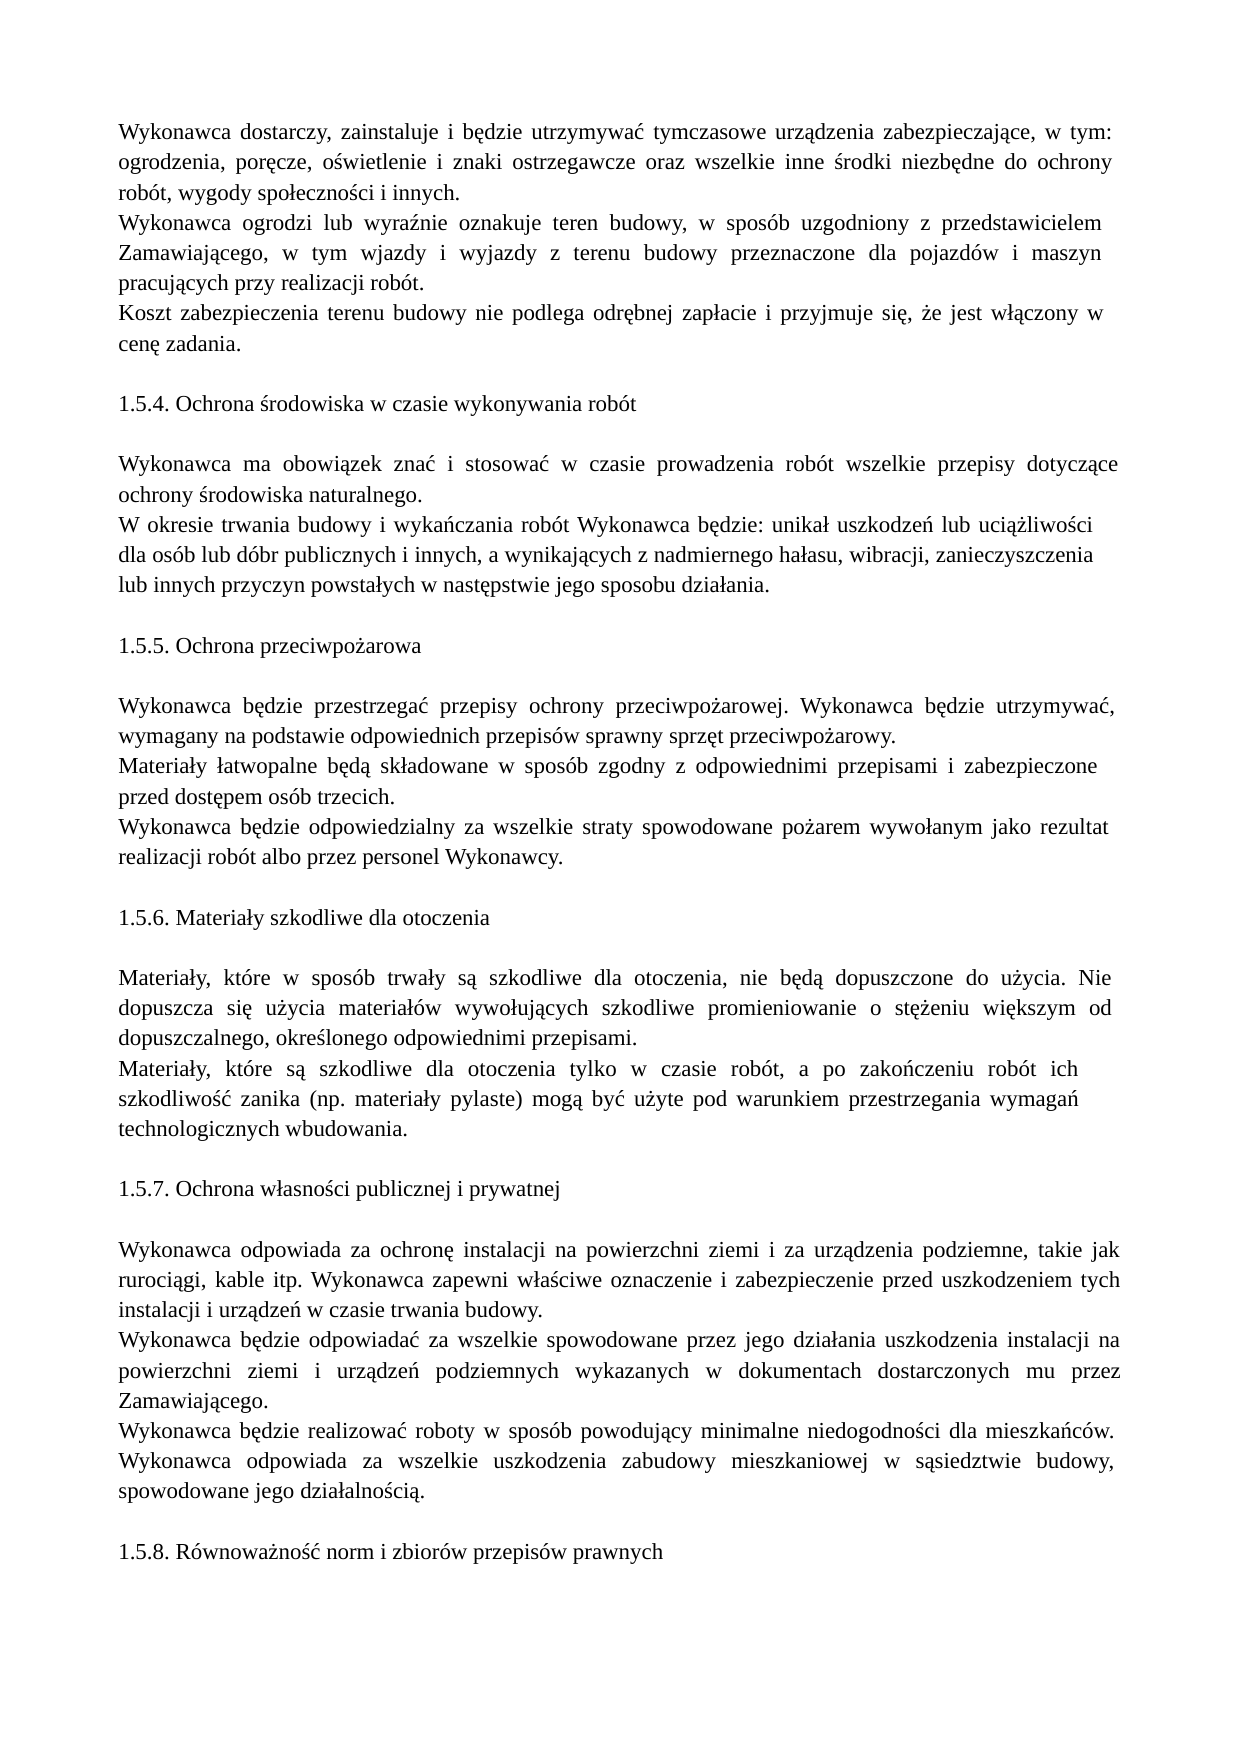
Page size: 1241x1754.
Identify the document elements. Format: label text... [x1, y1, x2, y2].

text Wykonawca ma obowiązek znać i stosować w czasie prowadzenia robót wszelkie przepisy dotyczące ochrony środowiska naturalnego. [118, 450, 1120, 507]
text W okresie trwania budowy i wykańczania robót Wykonawca będzie: unikał uszkodzeń lub uciążliwości dla osób lub dóbr publicznych i innych, a wynikających z nadmiernego hałasu, wibracji, zanieczyszczenia lub innych przyczyn powstałych w następstwie jego sposobu działania. [118, 511, 1095, 598]
text Koszt zabezpieczenia terenu budowy nie podlega odrębnej zapłacie i przyjmuje się, że jest włączony w cenę zadania. [118, 299, 1105, 356]
text Materiały łatwopalne będą składowane w sposób zgodny z odpowiednimi przepisami i zabezpieczone przed dostępem osób trzecich. [118, 752, 1099, 809]
text Wykonawca będzie realizować roboty w sposób powodujący minimalne niedogodności dla mieszkańców. Wykonawca odpowiada za wszelkie uszkodzenia zabudowy mieszkaniowej w sąsiedztwie budowy, spowodowane jego działalnością. [118, 1417, 1116, 1504]
text 1.5.4. Ochrona środowiska w czasie wykonywania robót [118, 390, 1122, 416]
text 1.5.7. Ochrona własności publicznej i prywatnej [118, 1175, 1122, 1202]
text Wykonawca dostarczy, zainstaluje i będzie utrzymywać tymczasowe urządzenia zabezpieczające, w tym: ogrodzenia, poręcze, oświetlenie i znaki ostrzegawcze oraz wszelkie inne środki niezbędne do ochrony robót, wygody społeczności i innych. [118, 118, 1114, 205]
text 1.5.8. Równoważność norm i zbiorów przepisów prawnych [118, 1538, 1122, 1564]
text Wykonawca ogrodzi lub wyraźnie oznakuje teren budowy, w sposób uzgodniony z przedstawicielem Zamawiającego, w tym wjazdy i wyjazdy z terenu budowy przeznaczone dla pojazdów i maszyn pracujących przy realizacji robót. [118, 209, 1103, 296]
text Materiały, które w sposób trwały są szkodliwe dla otoczenia, nie będą dopuszczone do użycia. Nie dopuszcza się użycia materiałów wywołujących szkodliwe promieniowanie o stężeniu większym od dopuszczalnego, określonego odpowiednimi przepisami. [118, 964, 1114, 1051]
text 1.5.5. Ochrona przeciwpożarowa [118, 632, 1095, 658]
text Materiały, które są szkodliwe dla otoczenia tylko w czasie robót, a po zakończeniu robót ich szkodliwość zanika (np. materiały pylaste) mogą być użyte pod warunkiem przestrzegania wymagań technologicznych wbudowania. [118, 1054, 1080, 1141]
text Wykonawca będzie odpowiadać za wszelkie spowodowane przez jego działania uszkodzenia instalacji na powierzchni ziemi i urządzeń podziemnych wykazanych w dokumentach dostarczonych mu przez Zamawiającego. [118, 1326, 1122, 1413]
text Wykonawca będzie odpowiedzialny za wszelkie straty spowodowane pożarem wywołanym jako rezultat realizacji robót albo przez personel Wykonawcy. [118, 813, 1110, 869]
text 1.5.6. Materiały szkodliwe dla otoczenia [118, 903, 1122, 930]
text Wykonawca odpowiada za ochronę instalacji na powierzchni ziemi i za urządzenia podziemne, takie jak rurociągi, kable itp. Wykonawca zapewni właściwe oznaczenie i zabezpieczenie przed uszkodzeniem tych instalacji i urządzeń w czasie trwania budowy. [118, 1236, 1122, 1323]
text Wykonawca będzie przestrzegać przepisy ochrony przeciwpożarowej. Wykonawca będzie utrzymywać, wymagany na podstawie odpowiednich przepisów sprawny sprzęt przeciwpożarowy. [118, 692, 1116, 749]
